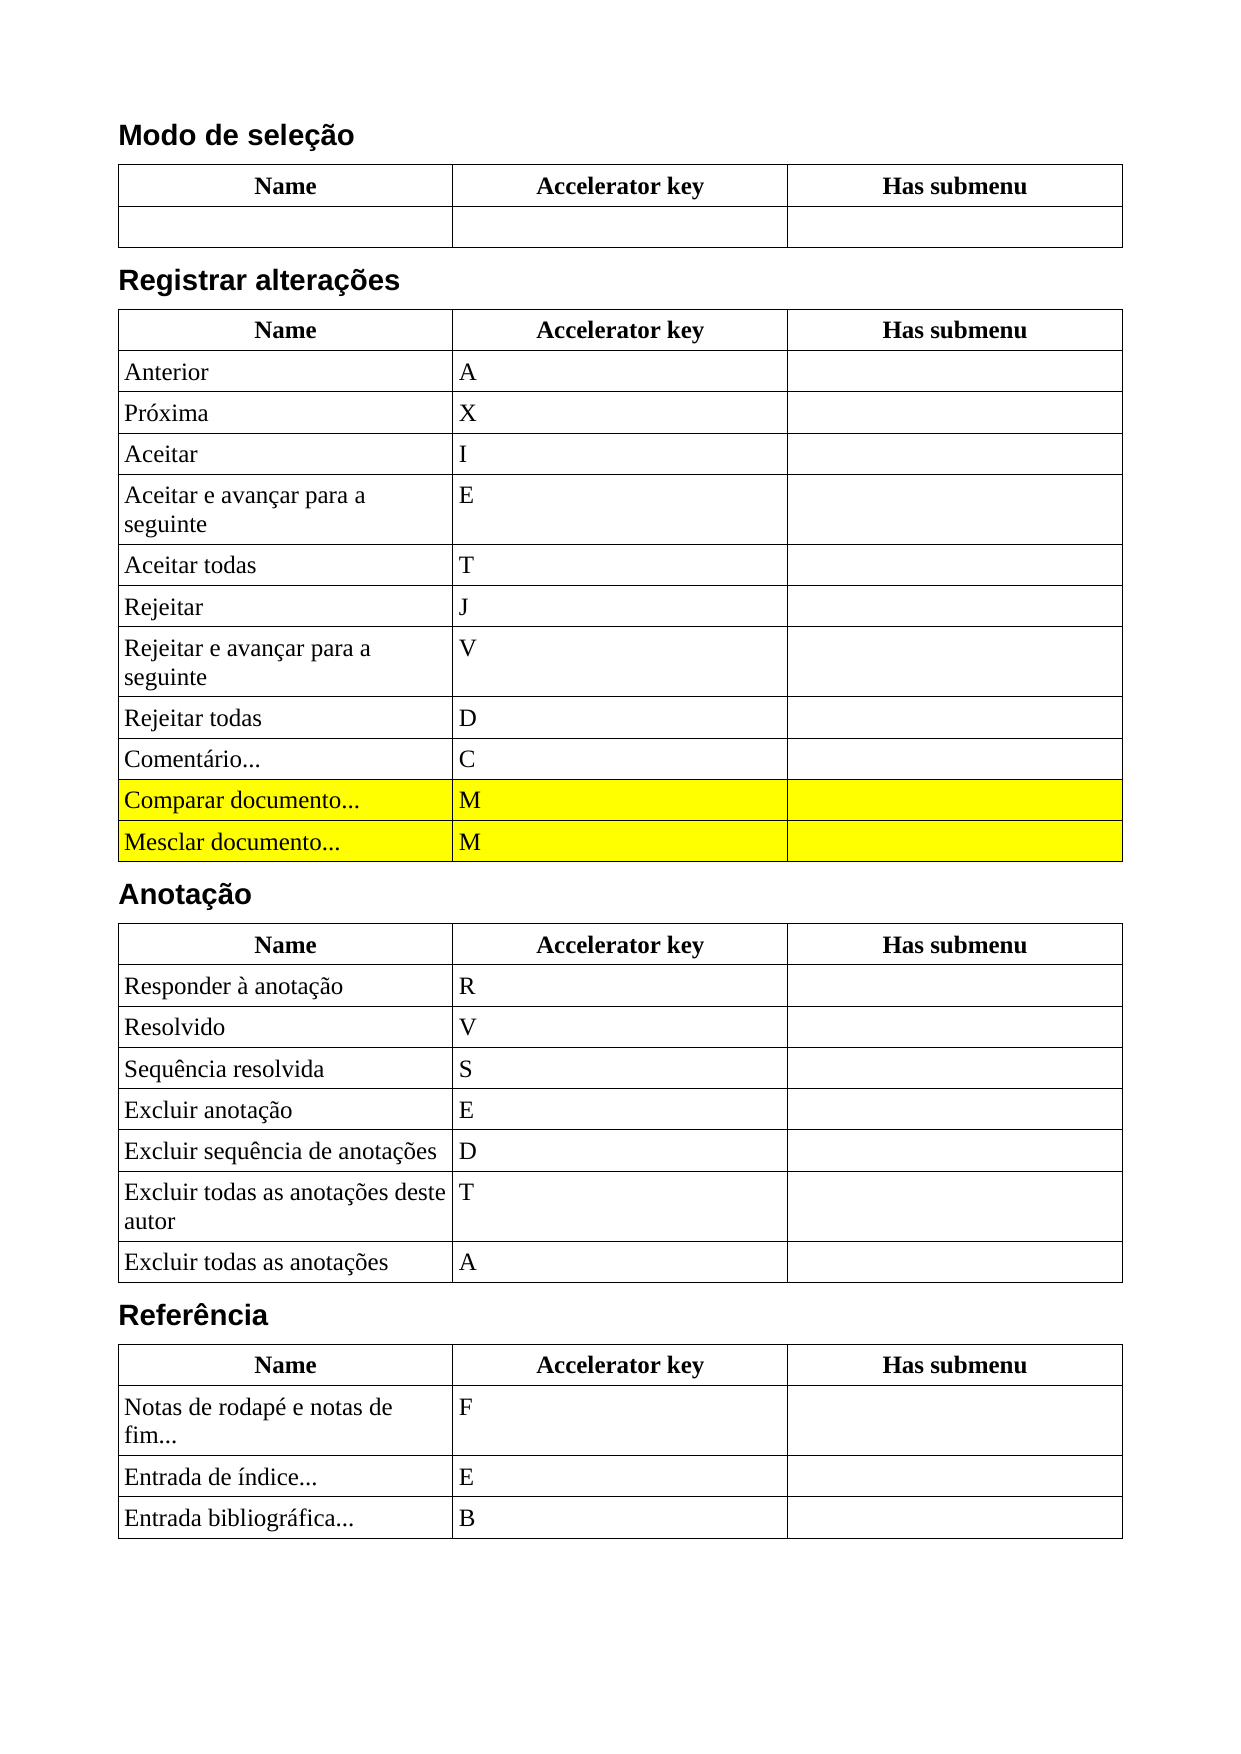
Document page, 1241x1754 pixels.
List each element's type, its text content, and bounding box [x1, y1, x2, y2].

table_cell [788, 1130, 1122, 1171]
table_cell Anterior [119, 351, 452, 391]
table_cell [788, 1497, 1122, 1537]
table_cell T [453, 545, 787, 585]
table_cell Comparar documento... [119, 780, 452, 820]
table_cell [788, 1089, 1122, 1129]
table_cell Aceitar e avançar para a seguinte [119, 475, 452, 544]
table_cell Rejeitar e avançar para a seguinte [119, 627, 452, 696]
subtitle Anotação [118, 877, 1122, 911]
table_cell A [453, 1242, 787, 1282]
table_cell [788, 1456, 1122, 1496]
table_cell Excluir sequência de anotações [119, 1130, 452, 1171]
table_cell Responder à anotação [119, 965, 452, 1006]
table_cell E [453, 1089, 787, 1129]
table_cell Resolvido [119, 1007, 452, 1047]
table_cell A [453, 351, 787, 391]
table_cell [788, 627, 1122, 696]
table_cell [788, 392, 1122, 432]
table_cell [788, 1048, 1122, 1088]
table_cell Excluir todas as anotações deste autor [119, 1172, 452, 1241]
table_cell [788, 780, 1122, 820]
subtitle Registrar alterações [118, 262, 1122, 296]
table_cell R [453, 965, 787, 1006]
table_cell Comentário... [119, 739, 452, 779]
table_cell [788, 351, 1122, 391]
table_cell [788, 1242, 1122, 1282]
table_cell V [453, 1007, 787, 1047]
table_cell S [453, 1048, 787, 1088]
table_header Accelerator key [453, 1345, 787, 1385]
table_cell [119, 207, 452, 247]
table_cell V [453, 627, 787, 696]
table_cell Aceitar todas [119, 545, 452, 585]
table_cell Rejeitar [119, 586, 452, 626]
table_cell Aceitar [119, 434, 452, 474]
table_cell X [453, 392, 787, 432]
table_header Name [119, 165, 452, 206]
table_cell [453, 207, 787, 247]
table_cell J [453, 586, 787, 626]
table_cell Rejeitar todas [119, 697, 452, 737]
table_header Name [119, 310, 452, 350]
table_cell D [453, 697, 787, 737]
table_cell B [453, 1497, 787, 1537]
table_cell E [453, 1456, 787, 1496]
table_header Accelerator key [453, 924, 787, 964]
table_cell T [453, 1172, 787, 1241]
table_header Has submenu [788, 1345, 1122, 1385]
table_header Name [119, 924, 452, 964]
table_cell M [453, 780, 787, 820]
table_cell Sequência resolvida [119, 1048, 452, 1088]
table_cell [788, 586, 1122, 626]
table_cell E [453, 475, 787, 544]
table_cell Excluir anotação [119, 1089, 452, 1129]
table_cell Entrada de índice... [119, 1456, 452, 1496]
table_cell [788, 965, 1122, 1006]
table_header Has submenu [788, 165, 1122, 206]
table_cell [788, 207, 1122, 247]
table_cell C [453, 739, 787, 779]
table_cell [788, 1386, 1122, 1455]
table_cell [788, 1007, 1122, 1047]
subtitle Referência [118, 1297, 1122, 1331]
table_cell I [453, 434, 787, 474]
table_cell M [453, 821, 787, 861]
table_cell [788, 1172, 1122, 1241]
table_cell Mesclar documento... [119, 821, 452, 861]
table_header Accelerator key [453, 165, 787, 206]
table_cell F [453, 1386, 787, 1455]
table_cell [788, 821, 1122, 861]
table_cell Entrada bibliográfica... [119, 1497, 452, 1537]
table_cell [788, 697, 1122, 737]
table_cell Próxima [119, 392, 452, 432]
table_cell Notas de rodapé e notas de fim... [119, 1386, 452, 1455]
table_header Has submenu [788, 310, 1122, 350]
table_cell [788, 434, 1122, 474]
table_cell D [453, 1130, 787, 1171]
table_header Accelerator key [453, 310, 787, 350]
table_cell [788, 545, 1122, 585]
table_cell Excluir todas as anotações [119, 1242, 452, 1282]
table_cell [788, 475, 1122, 544]
table_header Name [119, 1345, 452, 1385]
table_cell [788, 739, 1122, 779]
table_header Has submenu [788, 924, 1122, 964]
subtitle Modo de seleção [118, 118, 1122, 152]
